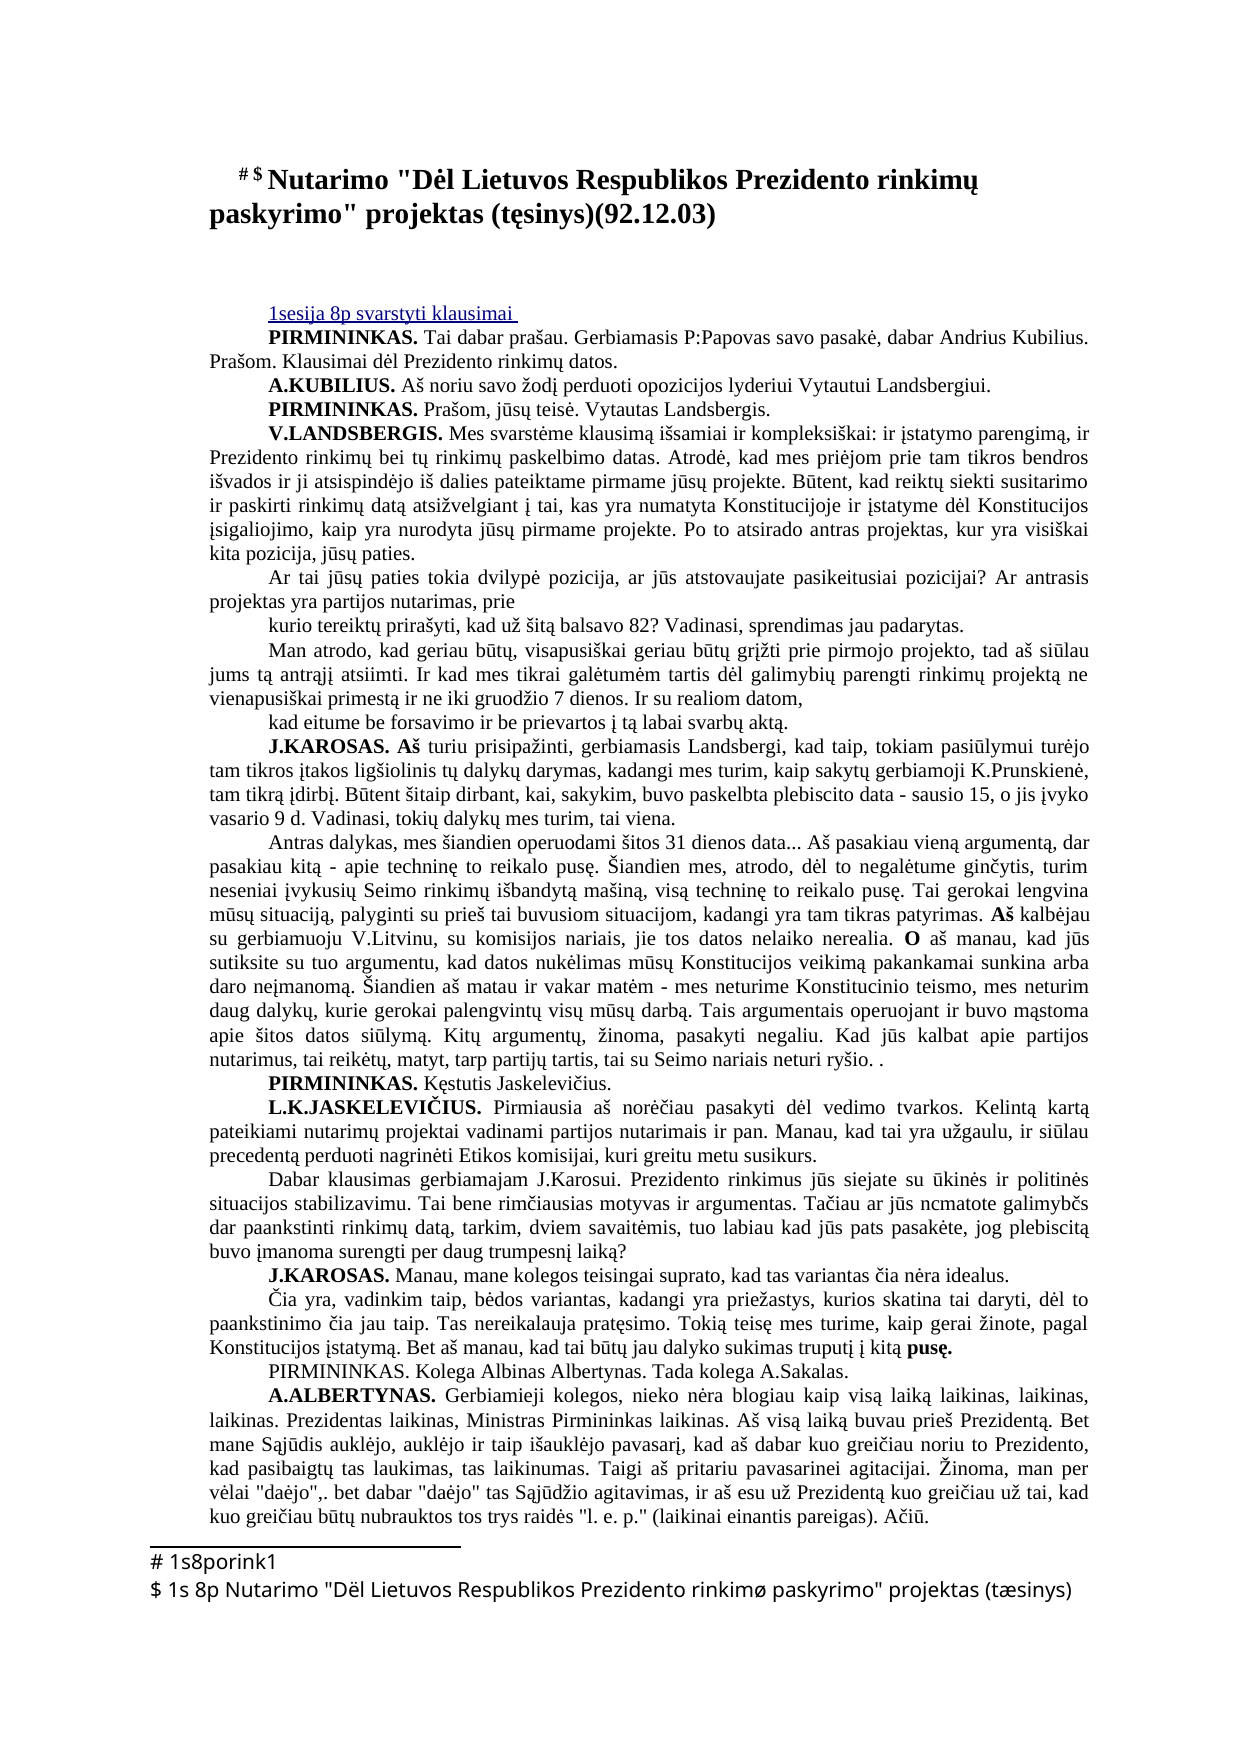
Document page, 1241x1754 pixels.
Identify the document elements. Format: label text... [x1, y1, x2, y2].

text Man atrodo, kad geriau būtų, visapusiškai geriau būtų grįžti prie pirmojo projekto, tad aš siūlau jums tą antrąjį atsiimti. Ir kad mes tikrai galėtumėm tartis dėl galimybių parengti rinkimų projektą ne vienapusiškai primestą ir ne iki gruodžio 7 dienos. Ir su realiom datom, [209, 637, 1090, 710]
text 1s 8p Nutarimo "Dël Lietuvos Respublikos Prezidento rinkimø paskyrimo" projektas (tæsinys) [150, 1575, 1090, 1604]
text PIRMININKAS. Kolega Albinas Albertynas. Tada kolega A.Sakalas. [209, 1359, 1090, 1383]
text Ar tai jūsų paties tokia dvilypė pozicija, ar jūs atstovaujate pasikeitusiai pozicijai? Ar antrasis projektas yra partijos nutarimas, prie [209, 565, 1090, 613]
text Antras dalykas, mes šiandien operuodami šitos 31 dienos data... Aš pasakiau vieną argumentą, dar pasakiau kitą - apie techninę to reikalo pusę. Šiandien mes, atrodo, dėl to negalėtume ginčytis, turim neseniai įvykusių Seimo rinkimų išbandytą mašiną, visą techninę to reikalo pusę. Tai gerokai lengvina mūsų situaciją, palyginti su prieš tai buvusiom situacijom, kadangi yra tam tikras patyrimas. Aš kalbėjau su gerbiamuoju V.Litvinu, su komisijos nariais, jie tos datos nelaiko nerealia. O aš manau, kad jūs sutiksite su tuo argumentu, kad datos nukėlimas mūsų Konstitucijos veikimą pakankamai sunkina arba daro neįmanomą. Šiandien aš matau ir vakar matėm - mes neturime Konstitucinio teismo, mes neturim daug dalykų, kurie gerokai palengvintų visų mūsų darbą. Tais argumentais operuojant ir buvo mąstoma apie šitos datos siūlymą. Kitų argumentų, žinoma, pasakyti negaliu. Kad jūs kalbat apie partijos nutarimus, tai reikėtų, matyt, tarp partijų tartis, tai su Seimo nariais neturi ryšio. . [209, 830, 1090, 1071]
text 1s8porink1 [150, 1547, 1090, 1575]
text 1sesija 8p svarstyti klausimai [209, 301, 1090, 325]
text A.KUBILIUS. Aš noriu savo žodį perduoti opozicijos lyderiui Vytautui Landsbergiui. [209, 373, 1090, 397]
text Nutarimo "Dėl Lietuvos Respublikos Prezidento rinkimų paskyrimo" projektas (tęsinys)(92.12.03) [209, 162, 1090, 229]
text A.ALBERTYNAS. Gerbiamieji kolegos, nieko nėra blogiau kaip visą laiką laikinas, laikinas, laikinas. Prezidentas laikinas, Ministras Pirmininkas laikinas. Aš visą laiką buvau prieš Prezidentą. Bet mane Sąjūdis auklėjo, auklėjo ir taip išauklėjo pavasarį, kad aš dabar kuo greičiau noriu to Prezidento, kad pasibaigtų tas laukimas, tas laikinumas. Taigi aš pritariu pavasarinei agitacijai. Žinoma, man per vėlai "daėjo",. bet dabar "daėjo" tas Sąjūdžio agitavimas, ir aš esu už Prezidentą kuo greičiau už tai, kad kuo greičiau būtų nubrauktos tos trys raidės "l. e. p." (laikinai einantis pareigas). Ačiū. [209, 1383, 1090, 1528]
text Čia yra, vadinkim taip, bėdos variantas, kadangi yra priežastys, kurios skatina tai daryti, dėl to paankstinimo čia jau taip. Tas nereikalauja pratęsimo. Tokią teisę mes turime, kaip gerai žinote, pagal Konstitucijos įstatymą. Bet aš manau, kad tai būtų jau dalyko sukimas truputį į kitą pusę. [209, 1287, 1090, 1359]
text V.LANDSBERGIS. Mes svarstėme klausimą išsamiai ir kompleksiškai: ir įstatymo parengimą, ir Prezidento rinkimų bei tų rinkimų paskelbimo datas. Atrodė, kad mes priėjom prie tam tikros bendros išvados ir ji atsispindėjo iš dalies pateiktame pirmame jūsų projekte. Būtent, kad reiktų siekti susitarimo ir paskirti rinkimų datą atsižvelgiant į tai, kas yra numatyta Konstitucijoje ir įstatyme dėl Konstitucijos įsigaliojimo, kaip yra nurodyta jūsų pirmame projekte. Po to atsirado antras projektas, kur yra visiškai kita pozicija, jūsų paties. [209, 421, 1090, 565]
text kad eitume be forsavimo ir be prievartos į tą labai svarbų aktą. [209, 710, 1090, 734]
text PIRMININKAS. Prašom, jūsų teisė. Vytautas Landsbergis. [209, 397, 1090, 421]
text J.KAROSAS. Aš turiu prisipažinti, gerbiamasis Landsbergi, kad taip, tokiam pasiūlymui turėjo tam tikros įtakos ligšiolinis tų dalykų darymas, kadangi mes turim, kaip sakytų gerbiamoji K.Prunskienė, tam tikrą įdirbį. Būtent šitaip dirbant, kai, sakykim, buvo paskelbta plebiscito data - sausio 15, o jis įvyko vasario 9 d. Vadinasi, tokių dalykų mes turim, tai viena. [209, 734, 1090, 830]
text kurio tereiktų prirašyti, kad už šitą balsavo 82? Vadinasi, sprendimas jau padarytas. [209, 613, 1090, 637]
text L.K.JASKELEVIČIUS. Pirmiausia aš norėčiau pasakyti dėl vedimo tvarkos. Kelintą kartą pateikiami nutarimų projektai vadinami partijos nutarimais ir pan. Manau, kad tai yra užgaulu, ir siūlau precedentą perduoti nagrinėti Etikos komisijai, kuri greitu metu susikurs. [209, 1095, 1090, 1167]
text J.KAROSAS. Manau, mane kolegos teisingai suprato, kad tas variantas čia nėra idealus. [209, 1263, 1090, 1287]
text Dabar klausimas gerbiamajam J.Karosui. Prezidento rinkimus jūs siejate su ūkinės ir politinės situacijos stabilizavimu. Tai bene rimčiausias motyvas ir argumentas. Tačiau ar jūs ncmatote galimybčs dar paankstinti rinkimų datą, tarkim, dviem savaitėmis, tuo labiau kad jūs pats pasakėte, jog plebiscitą buvo įmanoma surengti per daug trumpesnį laiką? [209, 1167, 1090, 1263]
text PIRMININKAS. Kęstutis Jaskelevičius. [209, 1071, 1090, 1095]
text PIRMININKAS. Tai dabar prašau. Gerbiamasis P:Papovas savo pasakė, dabar Andrius Kubilius. Prašom. Klausimai dėl Prezidento rinkimų datos. [209, 325, 1090, 373]
